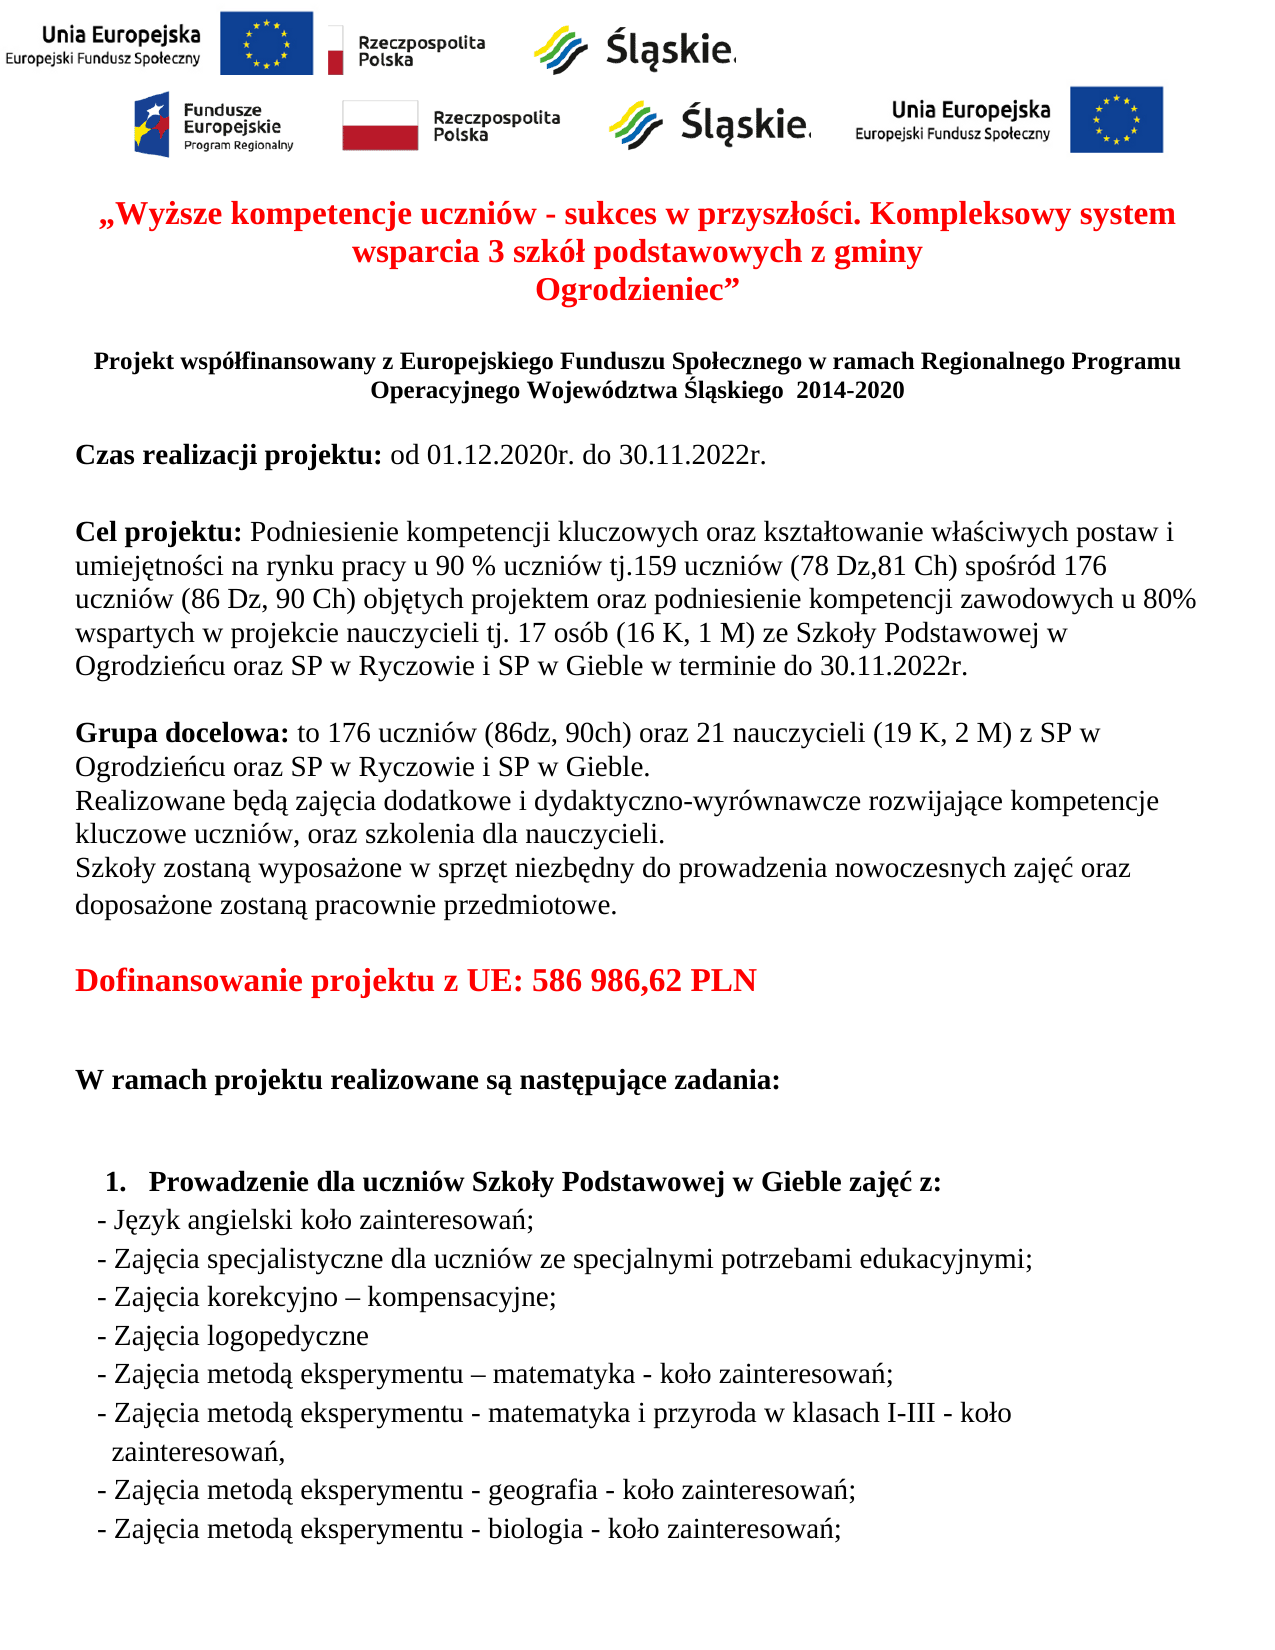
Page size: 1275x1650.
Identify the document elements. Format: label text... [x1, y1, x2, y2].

text - Zajęcia metodą eksperymentu - biologia - koło zainteresowań; [75, 1511, 1200, 1544]
text Realizowane będą zajęcia dodatkowe i dydaktyczno-wyrównawcze rozwijające kompetencje kluczowe uczniów, oraz szkolenia dla nauczycieli. [75, 783, 1200, 850]
text - Zajęcia specjalistyczne dla uczniów ze specjalnymi potrzebami edukacyjnymi; [75, 1241, 1200, 1274]
text Cel projektu: Podniesienie kompetencji kluczowych oraz kształtowanie właściwych postaw i umiejętności na rynku pracy u 90 % uczniów tj.159 uczniów (78 Dz,81 Ch) spośród 176 uczniów (86 Dz, 90 Ch) objętych projektem oraz podniesienie kompetencji zawodowych u 80% wspartych w projekcie nauczycieli tj. 17 osób (16 K, 1 M) ze Szkoły Podstawowej w Ogrodzieńcu oraz SP w Ryczowie i SP w Gieble w terminie do 30.11.2022r. [75, 514, 1200, 682]
text Projekt współfinansowany z Europejskiego Funduszu Społecznego w ramach Regionalnego Programu Operacyjnego Województwa Śląskiego 2014-2020 [75, 346, 1200, 404]
text „Wyższe kompetencje uczniów - sukces w przyszłości. Kompleksowy system wsparcia 3 szkół podstawowych z gminy [75, 193, 1200, 269]
text Czas realizacji projektu: od 01.12.2020r. do 30.11.2022r. [75, 437, 1200, 471]
text Ogrodzieniec” [75, 269, 1200, 308]
text Dofinansowanie projektu z UE: 586 986,62 PLN [75, 960, 1200, 998]
text Grupa docelowa: to 176 uczniów (86dz, 90ch) oraz 21 nauczycieli (19 K, 2 M) z SP w Ogrodzieńcu oraz SP w Ryczowie i SP w Gieble. [75, 716, 1200, 783]
text Szkoły zostaną wyposażone w sprzęt niezbędny do prowadzenia nowoczesnych zajęć oraz doposażone zostaną pracownie przedmiotowe. [75, 850, 1200, 922]
text - Zajęcia metodą eksperymentu - matematyka i przyroda w klasach I-III - koło [75, 1395, 1200, 1429]
picture [0, 0, 811, 182]
text - Zajęcia korekcyjno – kompensacyjne; [75, 1279, 1200, 1313]
text - Zajęcia logopedyczne [75, 1318, 1200, 1352]
text - Język angielski koło zainteresowań; [75, 1202, 1200, 1236]
text zainteresowań, [75, 1434, 1200, 1467]
text W ramach projektu realizowane są następujące zadania: [75, 1062, 1200, 1095]
text - Zajęcia metodą eksperymentu – matematyka - koło zainteresowań; [75, 1357, 1200, 1390]
text - Zajęcia metodą eksperymentu - geografia - koło zainteresowań; [75, 1472, 1200, 1506]
picture [850, 75, 1179, 160]
list Prowadzenie dla uczniów Szkoły Podstawowej w Gieble zajęć z: [104, 1164, 1200, 1197]
